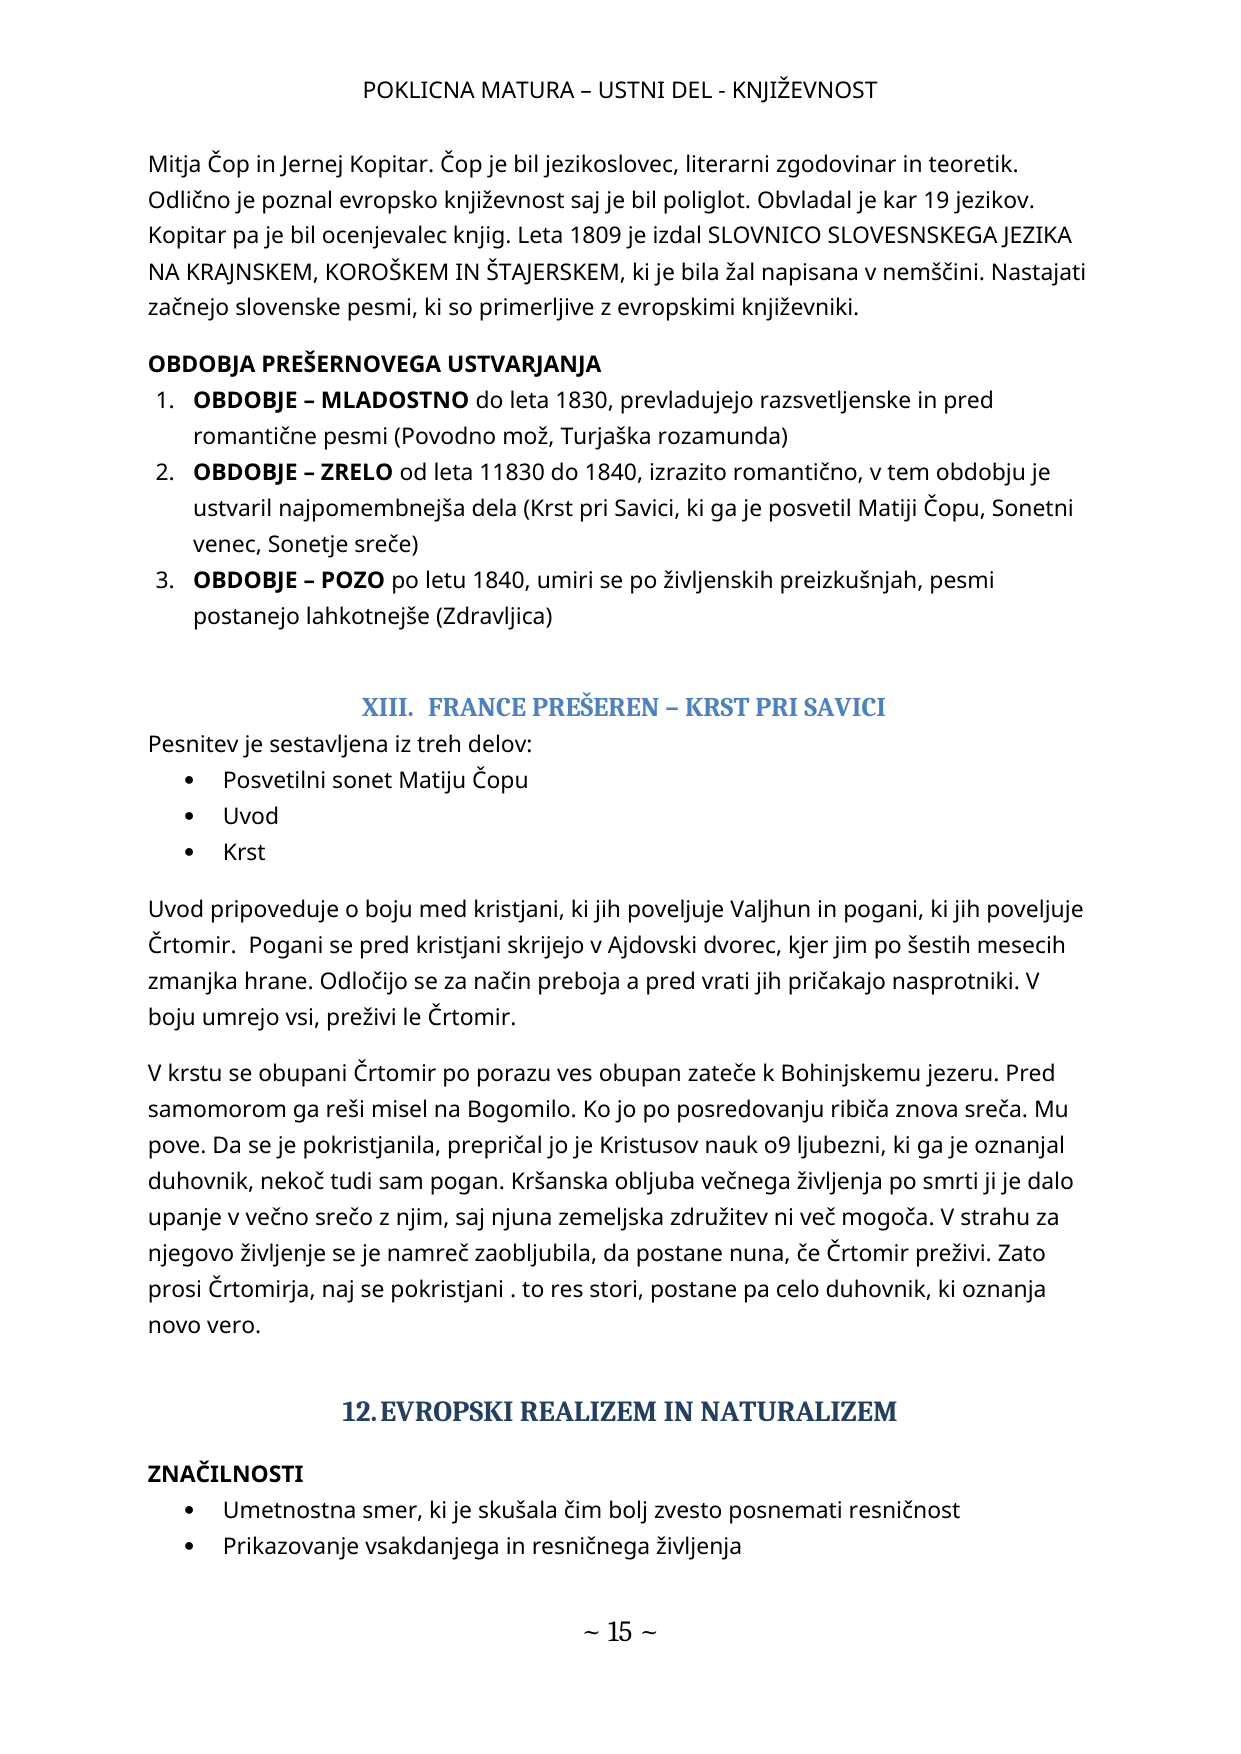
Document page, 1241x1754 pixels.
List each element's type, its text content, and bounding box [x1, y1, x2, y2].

list OBDOBJE – POZO po letu 1840, umiri se po življenskih preizkušnjah, pesmi postanejo lahkotnejše (Zdravljica) [155, 564, 1093, 631]
text ZNAČILNOSTI [148, 1458, 1093, 1489]
text Mitja Čop in Jernej Kopitar. Čop je bil jezikoslovec, literarni zgodovinar in teoretik. Odlično je poznal evropsko književnost saj je bil poliglot. Obvladal je kar 19 jezikov. Kopitar pa je bil ocenjevalec knjig. Leta 1809 je izdal SLOVNICO SLOVESNSKEGA JEZIKA NA KRAJNSKEM, KOROŠKEM IN ŠTAJERSKEM, ki je bila žal napisana v nemščini. Nastajati začnejo slovenske pesmi, ki so primerljive z evropskimi književniki. [148, 148, 1093, 323]
text V krstu se obupani Črtomir po porazu ves obupan zateče k Bohinjskemu jezeru. Pred samomorom ga reši misel na Bogomilo. Ko jo po posredovanju ribiča znova sreča. Mu pove. Da se je pokristjanila, prepričal jo je Kristusov nauk o9 ljubezni, ki ga je oznanjal duhovnik, nekoč tudi sam pogan. Kršanska obljuba večnega življenja po smrti ji je dalo upanje v večno srečo z njim, saj njuna zemeljska združitev ni več mogoča. V strahu za njegovo življenje se je namreč zaobljubila, da postane nuna, če Črtomir preživi. Zato prosi Črtomirja, naj se pokristjani . to res stori, postane pa celo duhovnik, ki oznanja novo vero. [148, 1057, 1093, 1340]
subtitle FRANCE PREŠEREN – KRST PRI SAVICI [155, 692, 1093, 723]
list Umetnostna smer, ki je skušala čim bolj zvesto posnemati resničnost [185, 1494, 1093, 1526]
list OBDOBJE – MLADOSTNO do leta 1830, prevladujejo razsvetljenske in pred romantične pesmi (Povodno mož, Turjaška rozamunda) [155, 384, 1093, 451]
list Uvod [185, 800, 1093, 831]
text Pesnitev je sestavljena iz treh delov: [148, 728, 1093, 759]
list Prikazovanje vsakdanjega in resničnega življenja [185, 1530, 1093, 1561]
list Posvetilni sonet Matiju Čopu [185, 764, 1093, 795]
text Uvod pripoveduje o boju med kristjani, ki jih poveljuje Valjhun in pogani, ki jih poveljuje Črtomir. Pogani se pred kristjani skrijejo v Ajdovski dvorec, kjer jim po šestih mesecih zmanjka hrane. Odločijo se za način preboja a pred vrati jih pričakajo nasprotniki. V boju umrejo vsi, preživi le Črtomir. [148, 893, 1093, 1032]
list Krst [185, 836, 1093, 867]
list OBDOBJE – ZRELO od leta 11830 do 1840, izrazito romantično, v tem obdobju je ustvaril najpomembnejša dela (Krst pri Savici, ki ga je posvetil Matiji Čopu, Sonetni venec, Sonetje sreče) [155, 456, 1093, 559]
subtitle EVROPSKI REALIZEM IN NATURALIZEM [148, 1395, 1093, 1428]
text OBDOBJA PREŠERNOVEGA USTVARJANJA [148, 348, 1093, 379]
